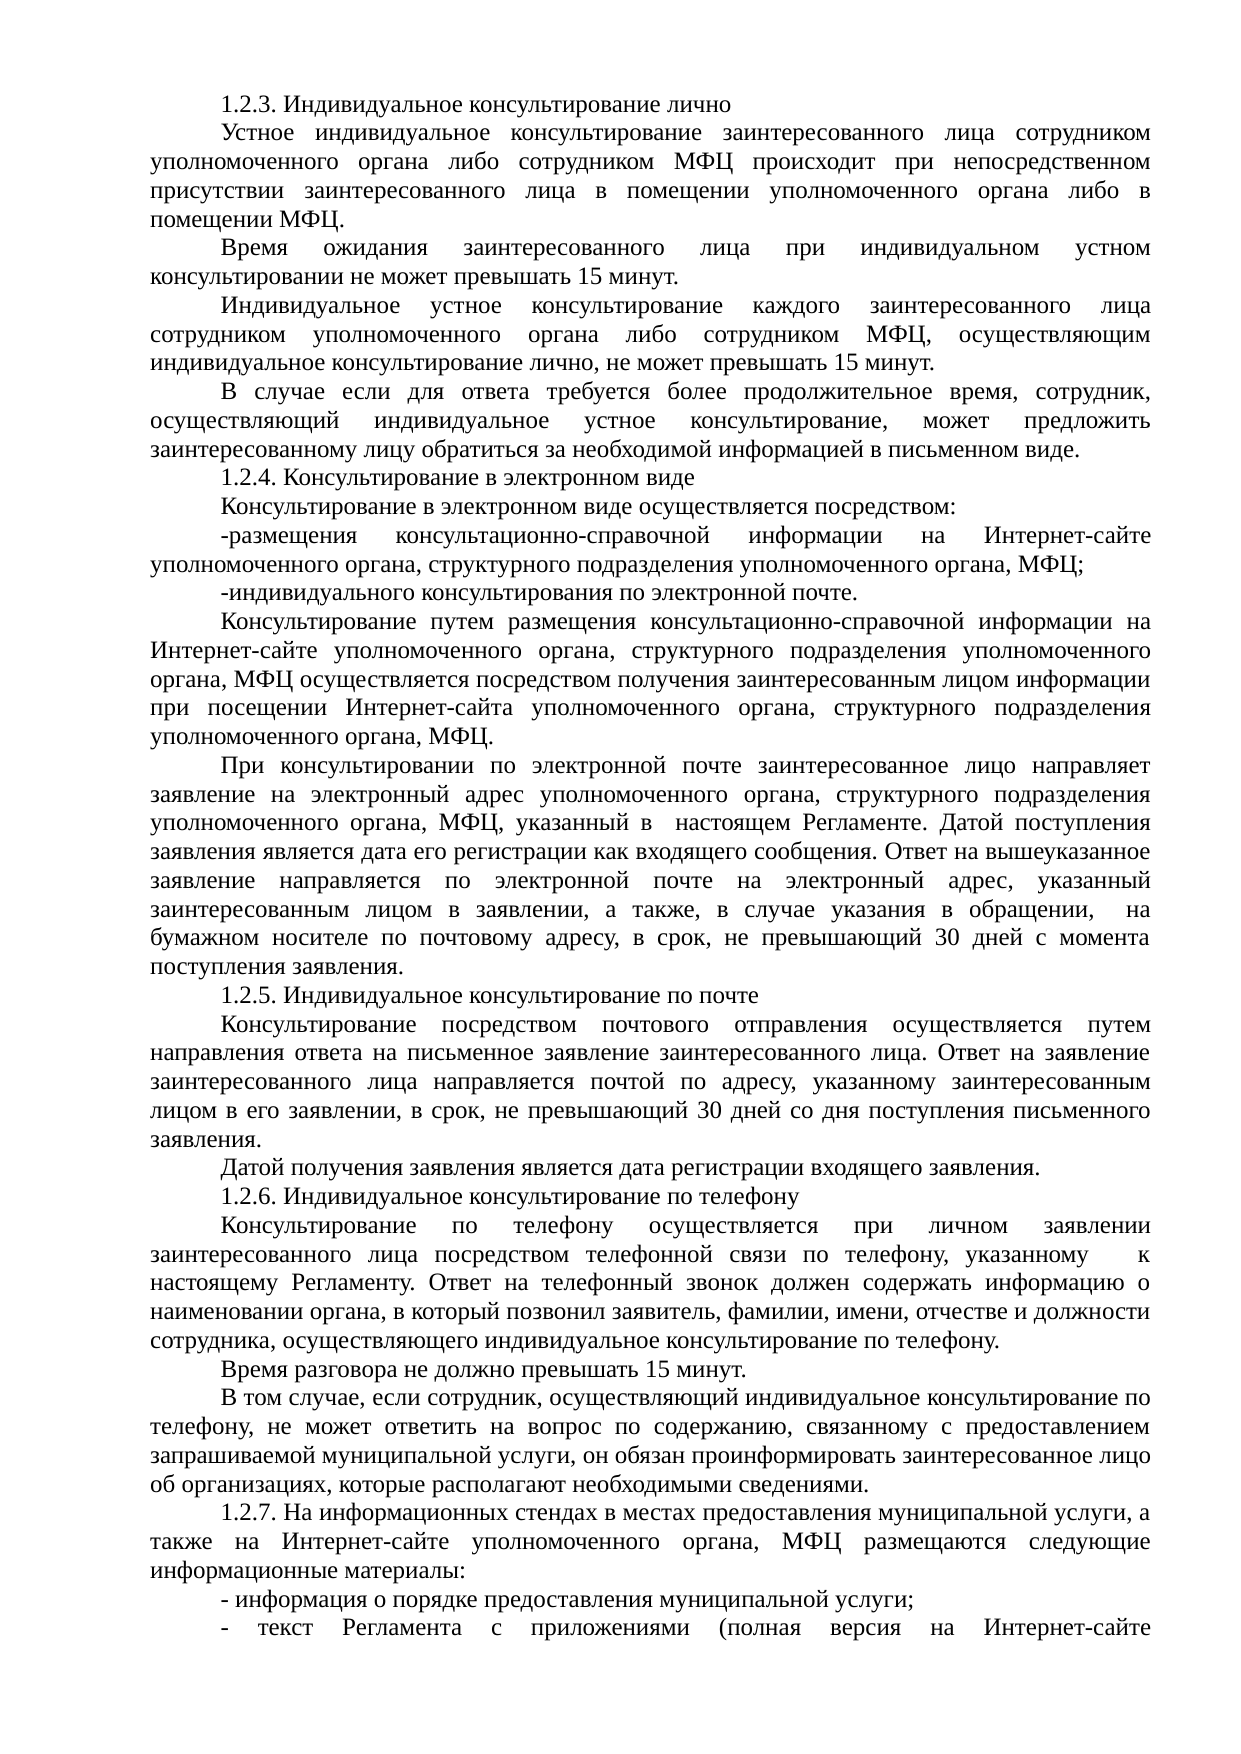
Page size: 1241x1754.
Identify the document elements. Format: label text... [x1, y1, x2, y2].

text При консультировании по электронной почте заинтересованное лицо направляет заявление на электронный адрес уполномоченного органа, структурного подразделения уполномоченного органа, МФЦ, указанный в настоящем Регламенте. Датой поступления заявления является дата его регистрации как входящего сообщения. Ответ на вышеуказанное заявление направляется по электронной почте на электронный адрес, указанный заинтересованным лицом в заявлении, а также, в случае указания в обращении, на бумажном носителе по почтовому адресу, в срок, не превышающий 30 дней с момента поступления заявления. [150, 750, 1152, 980]
text 1.2.4. Консультирование в электронном виде [150, 462, 1152, 491]
text Устное индивидуальное консультирование заинтересованного лица сотрудником уполномоченного органа либо сотрудником МФЦ происходит при непосредственном присутствии заинтересованного лица в помещении уполномоченного органа либо в помещении МФЦ. [150, 117, 1152, 232]
text 1.2.3. Индивидуальное консультирование лично [150, 89, 1152, 117]
text -размещения консультационно-справочной информации на Интернет-сайте уполномоченного органа, структурного подразделения уполномоченного органа, МФЦ; [150, 520, 1152, 577]
text -индивидуального консультирования по электронной почте. [150, 577, 1152, 606]
text Индивидуальное устное консультирование каждого заинтересованного лица сотрудником уполномоченного органа либо сотрудником МФЦ, осуществляющим индивидуальное консультирование лично, не может превышать 15 минут. [150, 290, 1152, 376]
text 1.2.7. На информационных стендах в местах предоставления муниципальной услуги, а также на Интернет-сайте уполномоченного органа, МФЦ размещаются следующие информационные материалы: [150, 1497, 1152, 1584]
text В случае если для ответа требуется более продолжительное время, сотрудник, осуществляющий индивидуальное устное консультирование, может предложить заинтересованному лицу обратиться за необходимой информацией в письменном виде. [150, 376, 1152, 462]
text - информация о порядке предоставления муниципальной услуги; [150, 1584, 1152, 1612]
text В том случае, если сотрудник, осуществляющий индивидуальное консультирование по телефону, не может ответить на вопрос по содержанию, связанному с предоставлением запрашиваемой муниципальной услуги, он обязан проинформировать заинтересованное лицо об организациях, которые располагают необходимыми сведениями. [150, 1382, 1152, 1497]
text 1.2.6. Индивидуальное консультирование по телефону [150, 1181, 1152, 1210]
text Время ожидания заинтересованного лица при индивидуальном устном консультировании не может превышать 15 минут. [150, 232, 1152, 290]
text 1.2.5. Индивидуальное консультирование по почте [150, 980, 1152, 1009]
text Консультирование в электронном виде осуществляется посредством: [150, 491, 1152, 520]
text - текст Регламента с приложениями (полная версия на Интернет-сайте [150, 1612, 1152, 1641]
text Датой получения заявления является дата регистрации входящего заявления. [150, 1152, 1152, 1181]
text Консультирование посредством почтового отправления осуществляется путем направления ответа на письменное заявление заинтересованного лица. Ответ на заявление заинтересованного лица направляется почтой по адресу, указанному заинтересованным лицом в его заявлении, в срок, не превышающий 30 дней со дня поступления письменного заявления. [150, 1009, 1152, 1152]
text Консультирование путем размещения консультационно-справочной информации на Интернет-сайте уполномоченного органа, структурного подразделения уполномоченного органа, МФЦ осуществляется посредством получения заинтересованным лицом информации при посещении Интернет-сайта уполномоченного органа, структурного подразделения уполномоченного органа, МФЦ. [150, 606, 1152, 750]
text Время разговора не должно превышать 15 минут. [150, 1354, 1152, 1382]
text Консультирование по телефону осуществляется при личном заявлении заинтересованного лица посредством телефонной связи по телефону, указанному к настоящему Регламенту. Ответ на телефонный звонок должен содержать информацию о наименовании органа, в который позвонил заявитель, фамилии, имени, отчестве и должности сотрудника, осуществляющего индивидуальное консультирование по телефону. [150, 1210, 1152, 1354]
